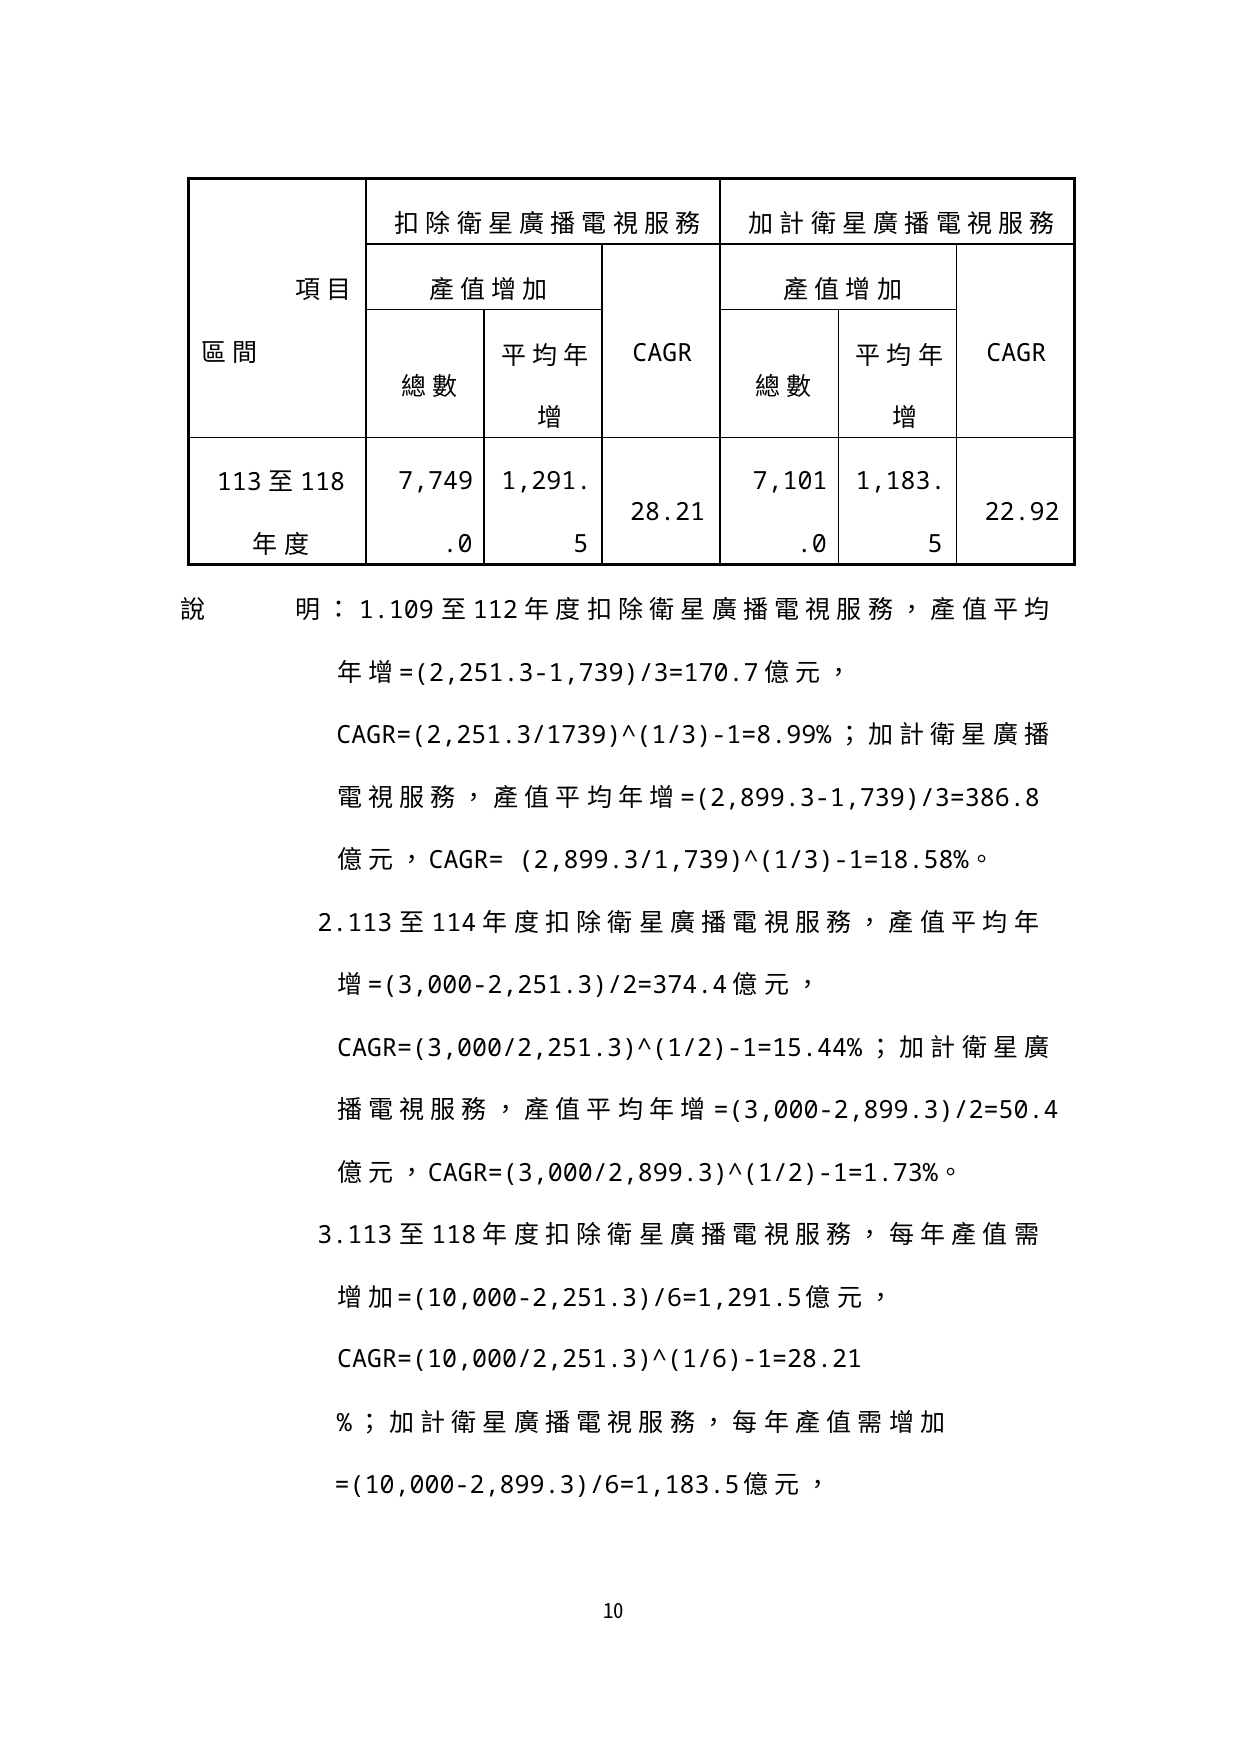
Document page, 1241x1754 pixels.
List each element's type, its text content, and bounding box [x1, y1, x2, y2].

table_header 扣除衛星廣播電視服務 [367, 180, 719, 243]
table_cell 產值增加 [721, 245, 956, 308]
table_cell CAGR [957, 245, 1073, 437]
table_cell 產值增加 [367, 245, 601, 308]
table_cell 22.92 [957, 438, 1073, 563]
table_cell 總數 [721, 310, 838, 437]
table_cell 平均年增 [839, 310, 956, 437]
table_cell 平均年增 [485, 310, 601, 437]
text 說 明：1.109至112年度扣除衛星廣播電視服務，產值平均年增=(2,251.3-1‚739)/3=170.7億元，CAGR=(2,251.3/1739)^(1/3)-1=8.99%；加計衛星廣播電視服務，產值平均年增=(2,899.3-1‚739)/3=386.8億元，CAGR= (2,899.3/1,739)^(1/3)-1=18.58%。 [177, 566, 1063, 879]
table_cell 7,749.0 [367, 438, 483, 563]
table_header 加計衛星廣播電視服務 [721, 180, 1073, 243]
text 3.113至118年度扣除衛星廣播電視服務，每年產值需增加=(10,000-2‚251.3)/6=1,291.5億元，CAGR=(10,000/2,251.3)^(1/6)-1=28.21 [304, 1191, 1063, 1379]
table_cell 1,183.5 [839, 438, 956, 563]
table_cell 113至118年度 [190, 438, 365, 563]
text 2.113至114年度扣除衛星廣播電視服務，產值平均年增=(3,000-2‚251.3)/2=374.4億元，CAGR=(3,000/2,251.3)^(1/2)-1=15.44%；加計衛星廣播電視服務，產值平均年增=(3,000-2,899.3)/2=50.4億元，CAGR=(3,000/2,899.3)^(1/2)-1=1.73%。 [304, 879, 1063, 1191]
text %；加計衛星廣播電視服務，每年產值需增加=(10,000-2,899.3)/6=1‚183.5億元， [328, 1379, 1063, 1504]
table_cell CAGR [603, 245, 719, 437]
table_cell 總數 [367, 310, 483, 437]
table_cell 1,291.5 [485, 438, 601, 563]
table_header 項目 區間 [190, 180, 365, 437]
table_cell 7,101.0 [721, 438, 838, 563]
table_cell 28.21 [603, 438, 719, 563]
